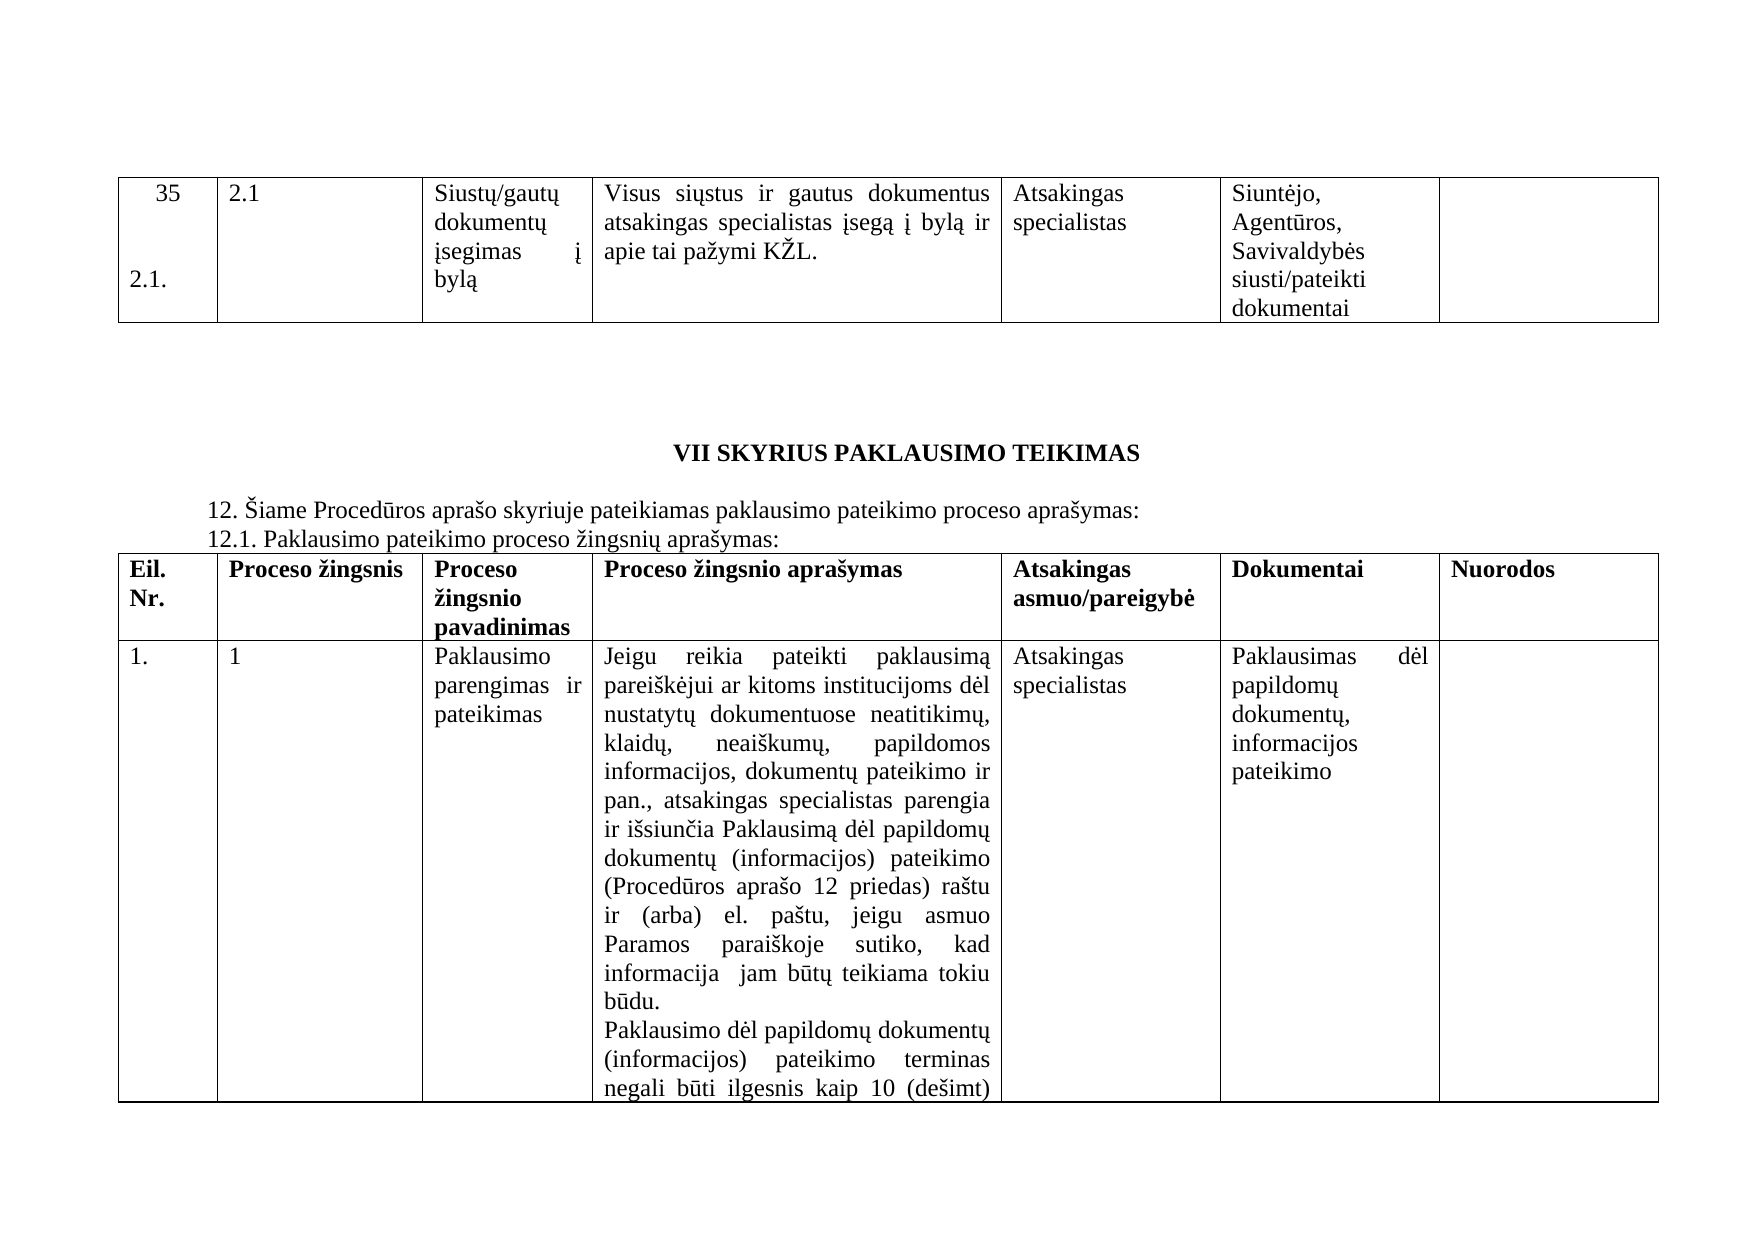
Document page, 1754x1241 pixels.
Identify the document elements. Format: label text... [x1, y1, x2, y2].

table_cell Paklausimo parengimas ir pateikimas [423, 641, 592, 1101]
table_cell 1 [218, 641, 422, 1101]
table_header Nuorodos [1440, 554, 1658, 640]
table_header Siustų/gautų dokumentų įsegimas į bylą [423, 178, 592, 322]
table_header Siuntėjo, Agentūros, Savivaldybės siusti/pateikti dokumentai [1221, 178, 1439, 322]
table_cell Paklausimas dėl papildomų dokumentų, informacijos pateikimo [1221, 641, 1439, 1101]
table_header Visus siųstus ir gautus dokumentus atsakingas specialistas įsegą į bylą ir apie tai pažymi KŽL. [593, 178, 1001, 322]
table_header 2.1 [218, 178, 422, 322]
table_cell Atsakingas specialistas [1002, 641, 1220, 1101]
table_header Proceso žingsnio aprašymas [593, 554, 1001, 640]
table_header Atsakingas asmuo/pareigybė [1002, 554, 1220, 640]
text VII SKYRIUS PAKLAUSIMO TEIKIMAS [118, 438, 1695, 467]
table_header Proceso žingsnio pavadinimas [423, 554, 592, 640]
table_cell [1440, 641, 1658, 1101]
table_cell 1. [119, 641, 217, 1101]
table_cell Jeigu reikia pateikti paklausimą pareiškėjui ar kitoms institucijoms dėl nustatytų dokumentuose neatitikimų, klaidų, neaiškumų, papildomos informacijos, dokumentų pateikimo ir pan., atsakingas specialistas parengia ir išsiunčia Paklausimą dėl papildomų dokumentų (informacijos) pateikimo (Procedūros aprašo 12 priedas) raštu ir (arba) el. paštu, jeigu asmuo Paramos paraiškoje sutiko, kad informacija jam būtų teikiama tokiu būdu. Paklausimo dėl papildomų dokumentų (informacijos) pateikimo terminas negali būti ilgesnis kaip 10 (dešimt) [593, 641, 1001, 1101]
table_header [1440, 178, 1658, 322]
table_header Atsakingas specialistas [1002, 178, 1220, 322]
text 12.1. Paklausimo pateikimo proceso žingsnių aprašymas: [118, 524, 1695, 553]
text 12. Šiame Procedūros aprašo skyriuje pateikiamas paklausimo pateikimo proceso aprašymas: [118, 496, 1695, 524]
table_header Eil. Nr. [119, 554, 217, 640]
table_header Proceso žingsnis [218, 554, 422, 640]
table_header 35 2.1. [119, 178, 217, 322]
table_header Dokumentai [1221, 554, 1439, 640]
